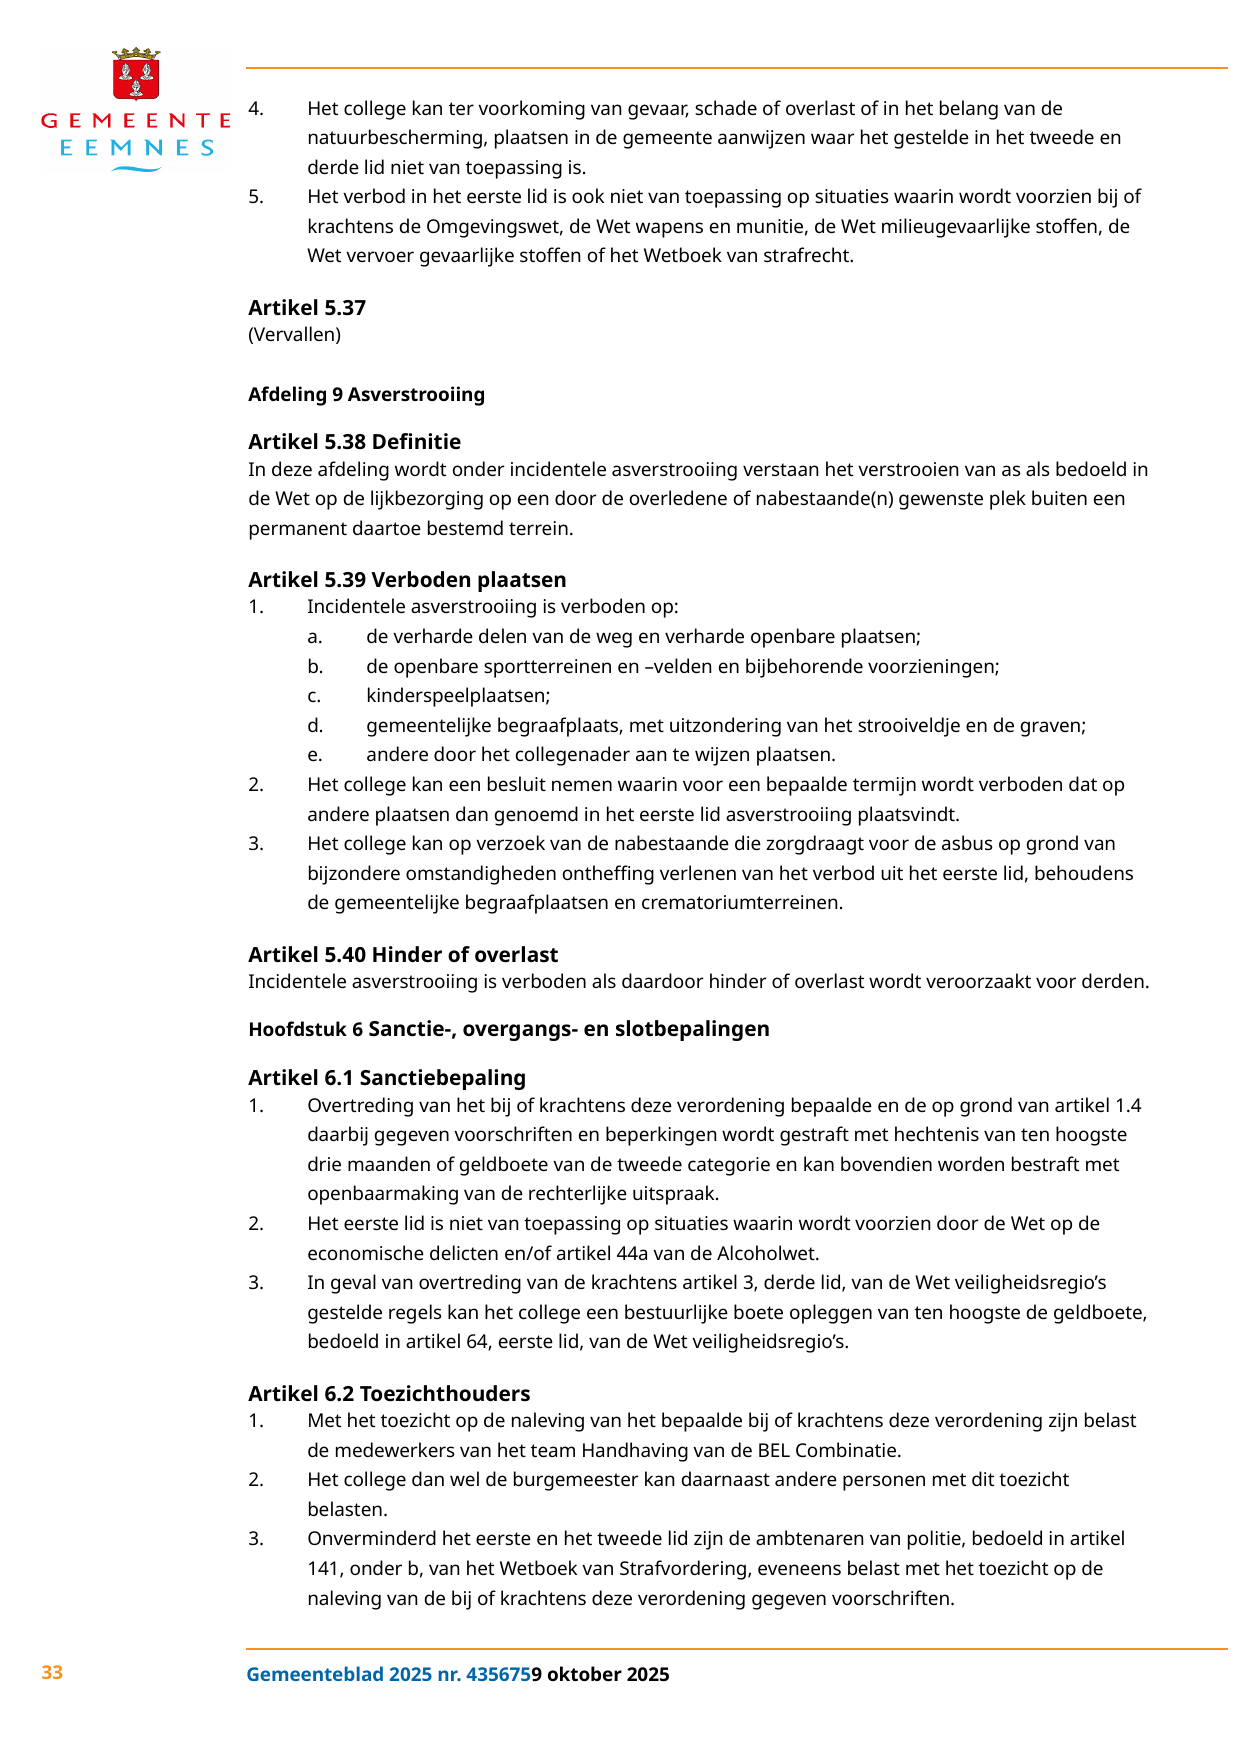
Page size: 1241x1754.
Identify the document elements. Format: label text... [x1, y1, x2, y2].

text Artikel 5.38 Definitie [248, 427, 1152, 456]
text Hoofdstuk 6 Sanctie-, overgangs- en slotbepalingen [248, 1014, 1152, 1042]
list Het college kan een besluit nemen waarin voor een bepaalde termijn wordt verboden dat op andere plaatsen dan genoemd in het eerste lid asverstrooiing plaatsvindt. [248, 771, 1152, 827]
text In deze afdeling wordt onder incidentele asverstrooiing verstaan het verstrooien van as als bedoeld in de Wet op de lijkbezorging op een door de overledene of nabestaande(n) gewenste plek buiten een permanent daartoe bestemd terrein. [248, 456, 1152, 541]
text Artikel 5.37 [248, 293, 1152, 322]
text Artikel 5.39 Verboden plaatsen [248, 565, 1152, 594]
picture [41, 47, 231, 172]
text Incidentele asverstrooiing is verboden als daardoor hinder of overlast wordt veroorzaakt voor derden. [248, 968, 1152, 994]
list Het verbod in het eerste lid is ook niet van toepassing op situaties waarin wordt voorzien bij of krachtens de Omgevingswet, de Wet wapens en munitie, de Wet milieugevaarlijke stoffen, de Wet vervoer gevaarlijke stoffen of het Wetboek van strafrecht. [248, 183, 1152, 268]
list Het college kan ter voorkoming van gevaar, schade of overlast of in het belang van de natuurbescherming, plaatsen in de gemeente aanwijzen waar het gestelde in het tweede en derde lid niet van toepassing is. [248, 95, 1152, 180]
list de verharde delen van de weg en verharde openbare plaatsen; [307, 623, 1152, 649]
list In geval van overtreding van de krachtens artikel 3, derde lid, van de Wet veiligheidsregio’s gestelde regels kan het college een bestuurlijke boete opleggen van ten hoogste de geldboete, bedoeld in artikel 64, eerste lid, van de Wet veiligheidsregio’s. [248, 1269, 1152, 1354]
list Incidentele asverstrooiing is verboden op: [248, 594, 1152, 619]
text Artikel 5.40 Hinder of overlast [248, 940, 1152, 968]
list kinderspeelplaatsen; [307, 682, 1152, 708]
list Het college kan op verzoek van de nabestaande die zorgdraagt voor de asbus op grond van bijzondere omstandigheden ontheffing verlenen van het verbod uit het eerste lid, behoudens de gemeentelijke begraafplaatsen en crematoriumterreinen. [248, 830, 1152, 915]
list Het eerste lid is niet van toepassing op situaties waarin wordt voorzien door de Wet op de economische delicten en/of artikel 44a van de Alcoholwet. [248, 1210, 1152, 1265]
list Het college dan wel de burgemeester kan daarnaast andere personen met dit toezicht belasten. [248, 1466, 1152, 1522]
text Artikel 6.1 Sanctiebepaling [248, 1063, 1152, 1092]
list Met het toezicht op de naleving van het bepaalde bij of krachtens deze verordening zijn belast de medewerkers van het team Handhaving van de BEL Combinatie. [248, 1407, 1152, 1463]
text Artikel 6.2 Toezichthouders [248, 1379, 1152, 1407]
text Afdeling 9 Asverstrooiing [248, 381, 1152, 406]
list andere door het collegenader aan te wijzen plaatsen. [307, 742, 1152, 767]
text (Vervallen) [248, 322, 1152, 347]
list gemeentelijke begraafplaats, met uitzondering van het strooiveldje en de graven; [307, 712, 1152, 738]
list Overtreding van het bij of krachtens deze verordening bepaalde en de op grond van artikel 1.4 daarbij gegeven voorschriften en beperkingen wordt gestraft met hechtenis van ten hoogste drie maanden of geldboete van de tweede categorie en kan bovendien worden bestraft met openbaarmaking van de rechterlijke uitspraak. [248, 1092, 1152, 1206]
list Onverminderd het eerste en het tweede lid zijn de ambtenaren van politie, bedoeld in artikel 141, onder b, van het Wetboek van Strafvordering, eveneens belast met het toezicht op de naleving van de bij of krachtens deze verordening gegeven voorschriften. [248, 1526, 1152, 1611]
list de openbare sportterreinen en –velden en bijbehorende voorzieningen; [307, 653, 1152, 679]
